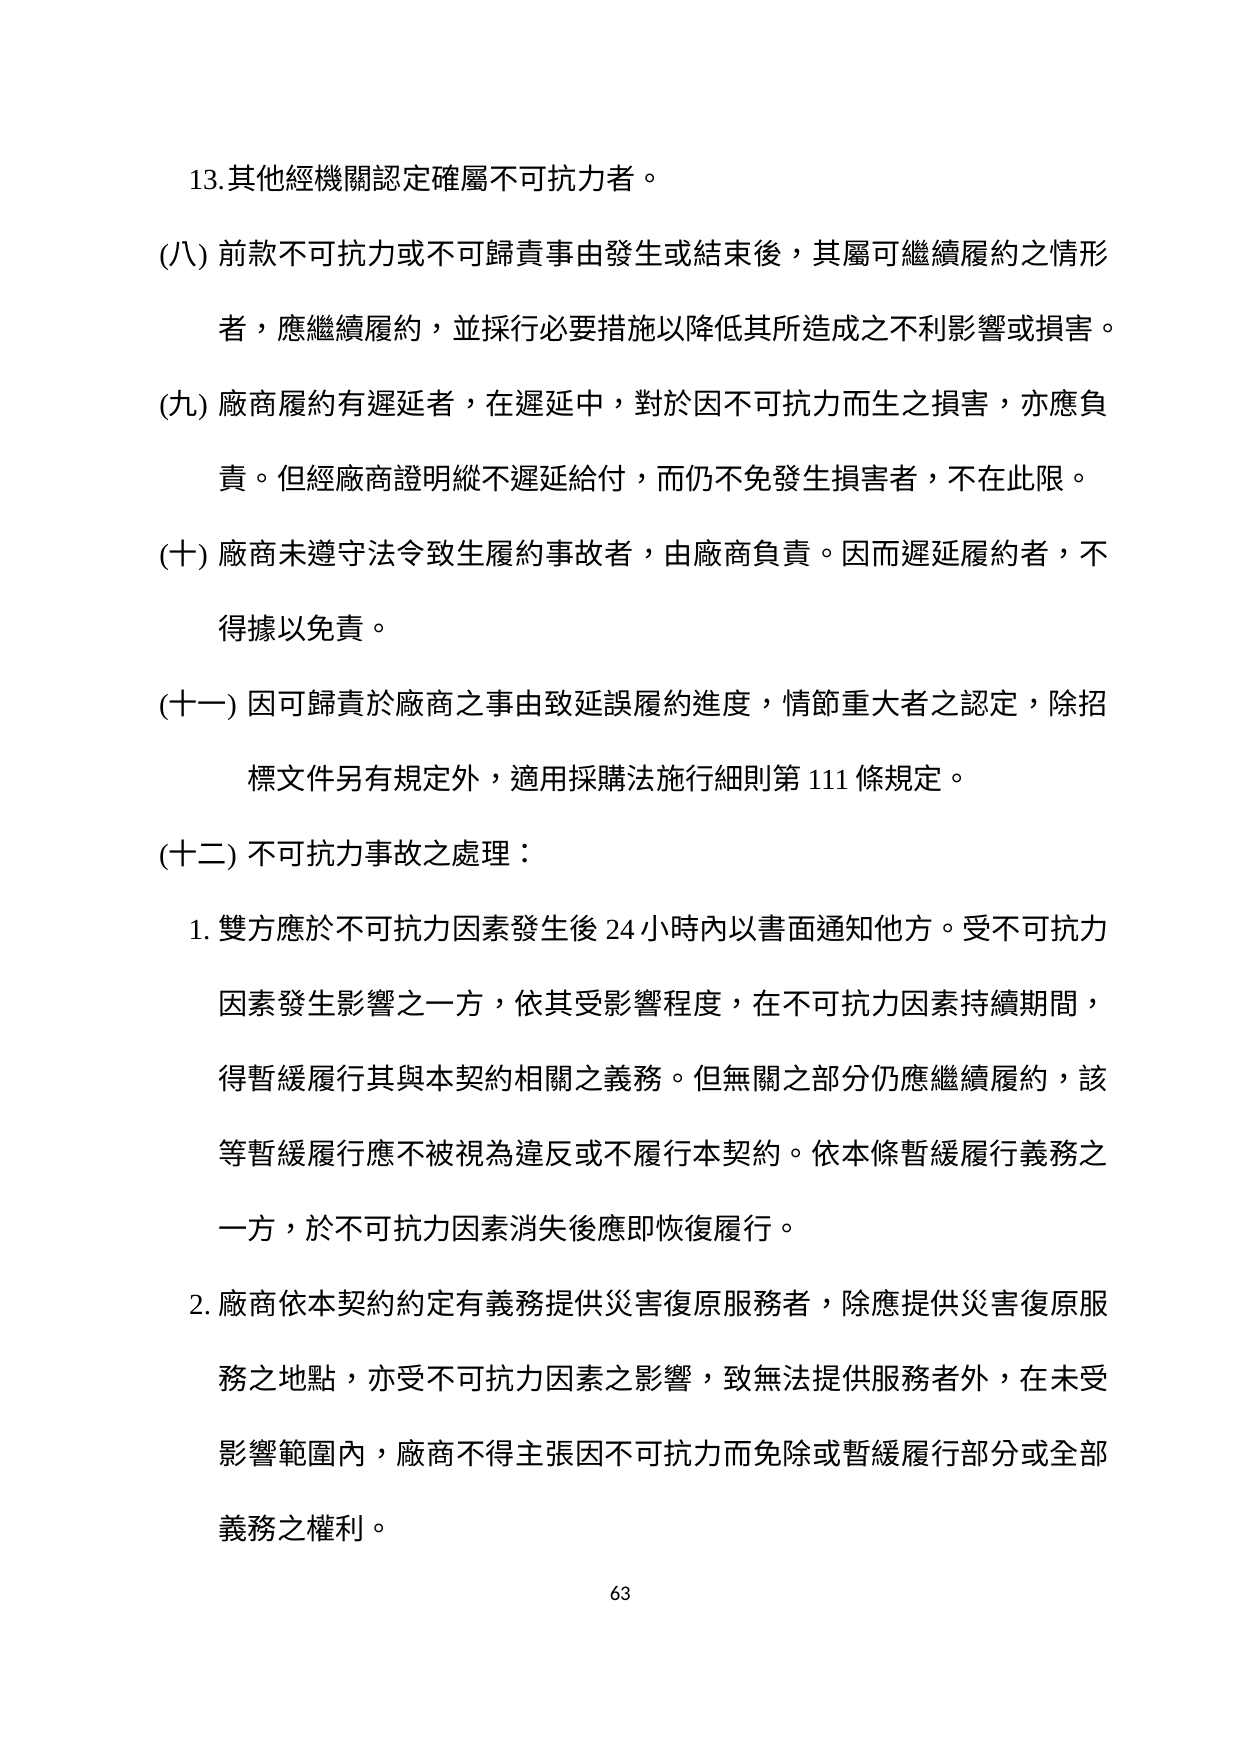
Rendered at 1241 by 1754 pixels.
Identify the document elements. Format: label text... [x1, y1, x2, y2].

subtitle 不可抗力事故之處理： [159, 814, 1110, 889]
subtitle 廠商履約有遲延者，在遲延中，對於因不可抗力而生之損害，亦應負責。但經廠商證明縱不遲延給付，而仍不免發生損害者，不在此限。 [159, 364, 1110, 514]
subtitle 前款不可抗力或不可歸責事由發生或結束後，其屬可繼續履約之情形者，應繼續履約，並採行必要措施以降低其所造成之不利影響或損害。 [159, 214, 1110, 364]
subtitle 廠商未遵守法令致生履約事故者，由廠商負責。因而遲延履約者，不得據以免責。 [159, 514, 1110, 664]
list 雙方應於不可抗力因素發生後24小時內以書面通知他方。受不可抗力因素發生影響之一方，依其受影響程度，在不可抗力因素持續期間，得暫緩履行其與本契約相關之義務。但無關之部分仍應繼續履約，該等暫緩履行應不被視為違反或不履行本契約。依本條暫緩履行義務之一方，於不可抗力因素消失後應即恢復履行。 [188, 889, 1110, 1264]
list 廠商依本契約約定有義務提供災害復原服務者，除應提供災害復原服務之地點，亦受不可抗力因素之影響，致無法提供服務者外，在未受影響範圍內，廠商不得主張因不可抗力而免除或暫緩履行部分或全部義務之權利。 [189, 1264, 1110, 1564]
list 其他經機關認定確屬不可抗力者。 [188, 139, 1110, 214]
subtitle 因可歸責於廠商之事由致延誤履約進度，情節重大者之認定，除招標文件另有規定外，適用採購法施行細則第111條規定。 [159, 664, 1110, 814]
